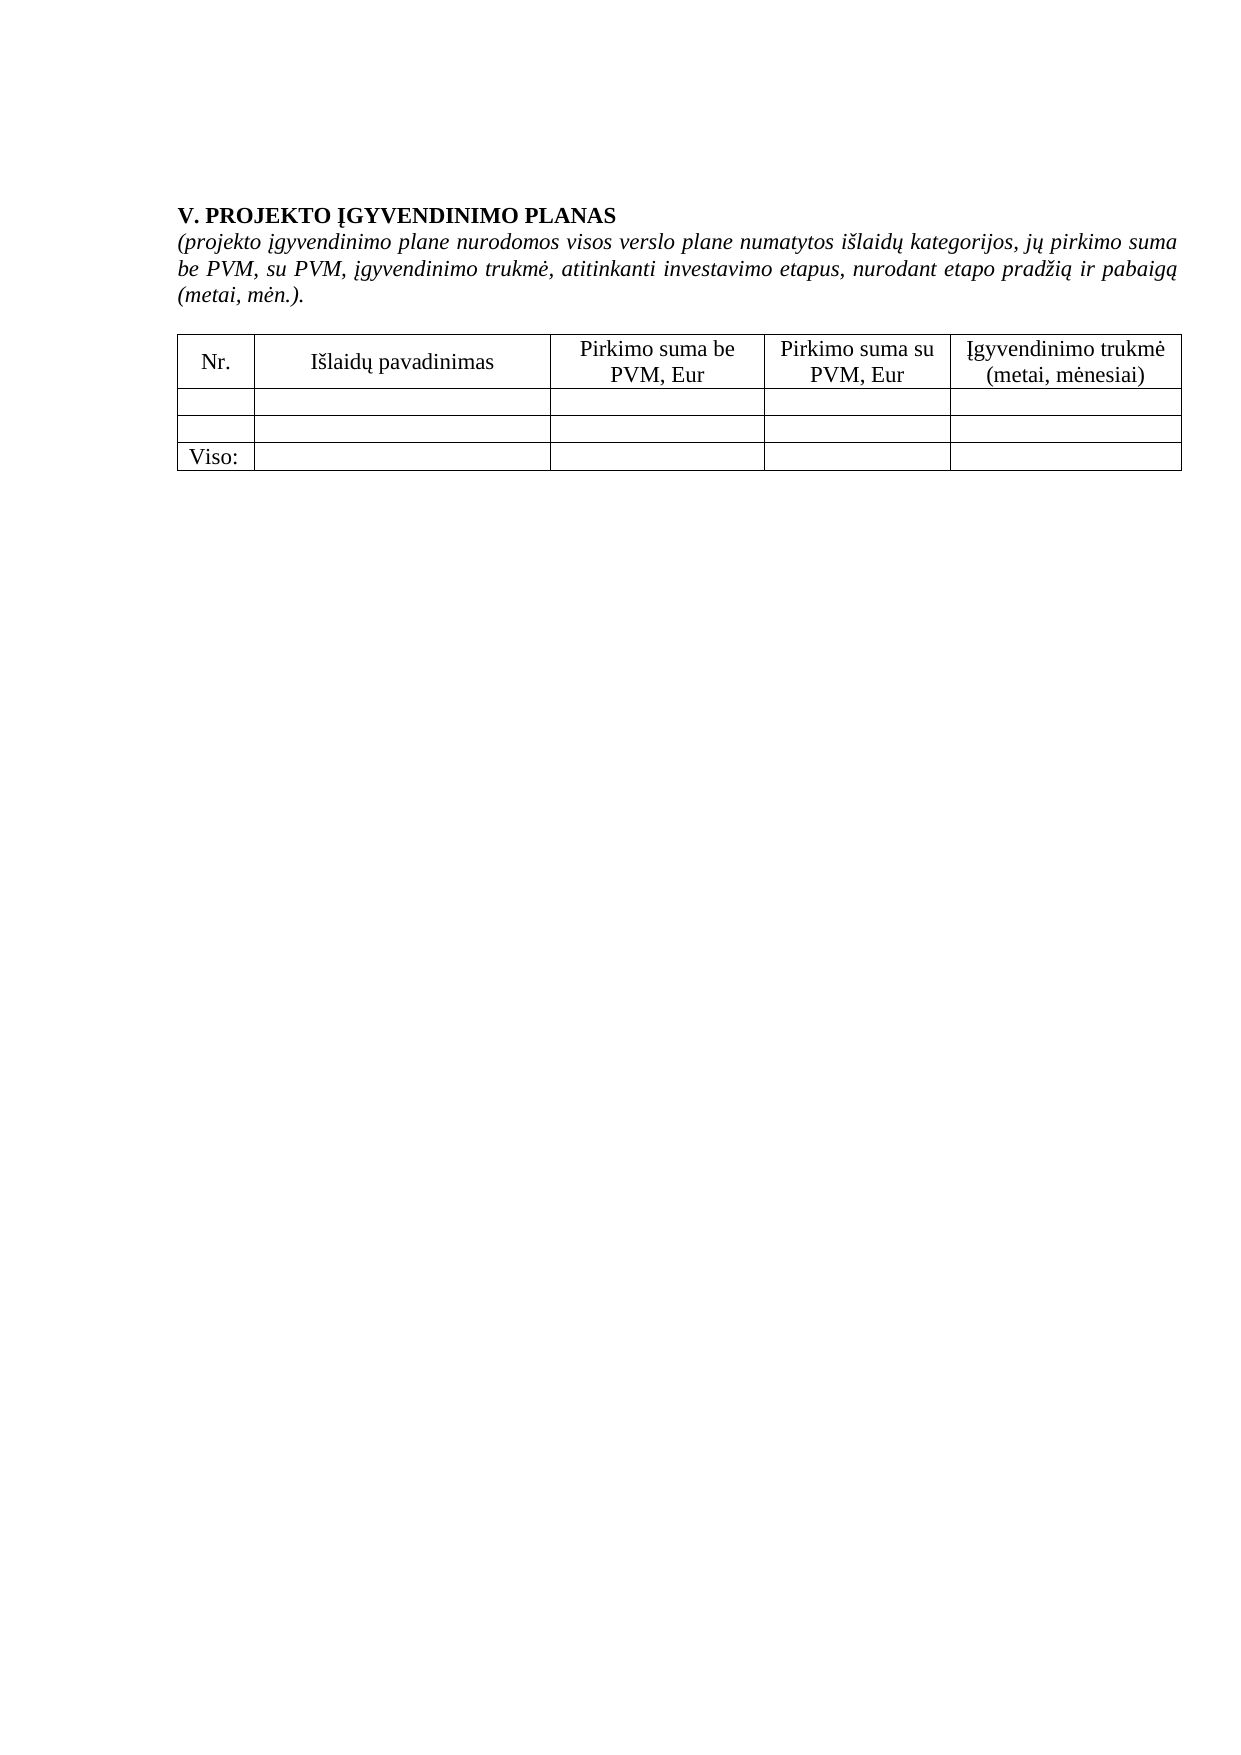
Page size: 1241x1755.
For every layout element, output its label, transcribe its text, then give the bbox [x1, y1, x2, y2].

table_cell [765, 416, 950, 442]
table_cell [255, 416, 550, 442]
table_cell [765, 389, 950, 415]
table_cell [551, 416, 764, 442]
table_cell [951, 389, 1181, 415]
table_cell [951, 416, 1181, 442]
table_header Įgyvendinimo trukmė (metai, mėnesiai) [951, 335, 1181, 387]
table_cell [178, 416, 254, 442]
table_cell [951, 443, 1181, 470]
table_header Nr. [178, 335, 254, 387]
table_header Pirkimo suma su PVM, Eur [765, 335, 950, 387]
table_header Išlaidų pavadinimas [255, 335, 550, 387]
text V. PROJEKTO ĮGYVENDINIMO PLANAS [177, 202, 1181, 228]
table_cell [765, 443, 950, 470]
table_cell Viso: [178, 443, 254, 470]
table_cell [551, 443, 764, 470]
table_header Pirkimo suma be PVM, Eur [551, 335, 764, 387]
table_cell [178, 389, 254, 415]
table_cell [551, 389, 764, 415]
table_cell [255, 389, 550, 415]
text (projekto įgyvendinimo plane nurodomos visos verslo plane numatytos išlaidų kategorijos, jų pirkimo suma be PVM, su PVM, įgyvendinimo trukmė, atitinkanti investavimo etapus, nurodant etapo pradžią ir pabaigą (metai, mėn.). [177, 228, 1181, 307]
table_cell [255, 443, 550, 470]
